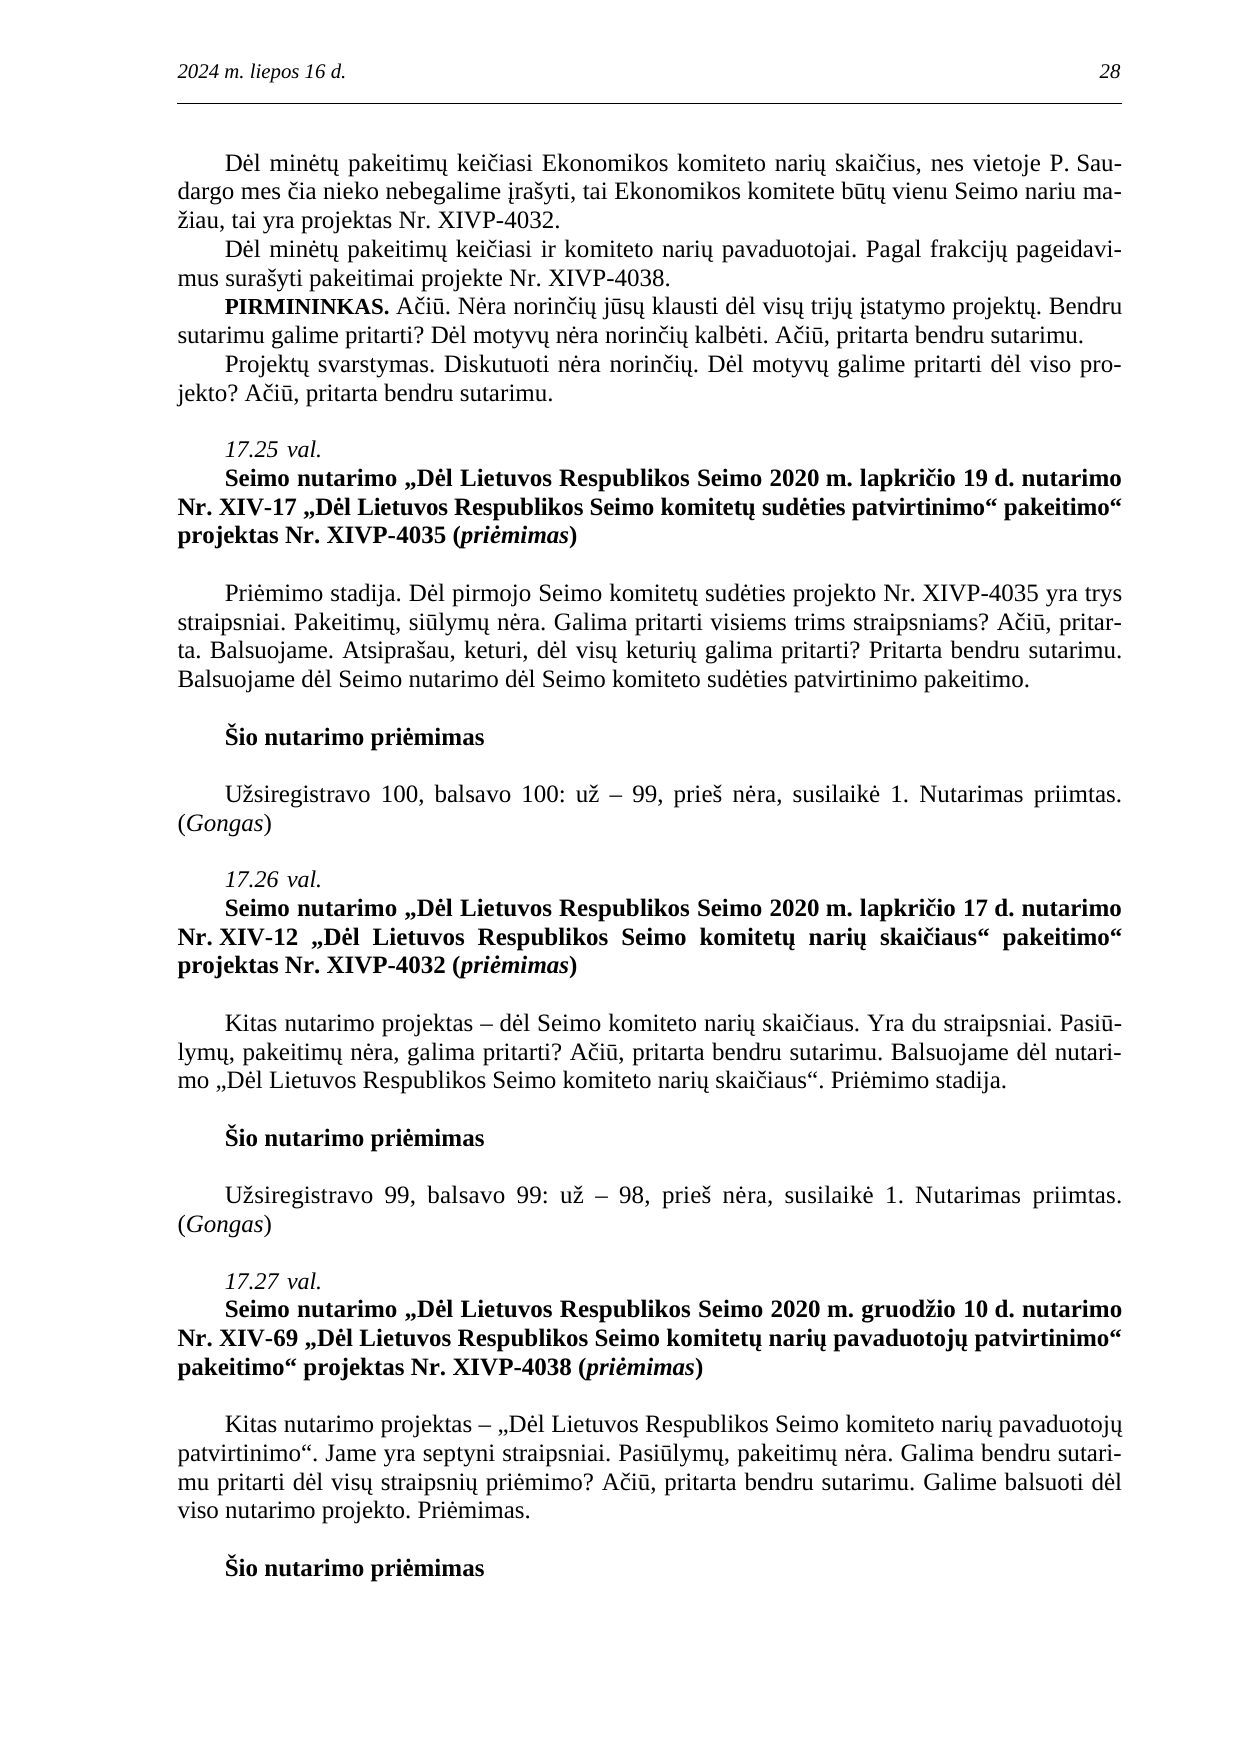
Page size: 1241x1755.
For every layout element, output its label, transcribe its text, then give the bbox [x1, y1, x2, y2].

text Ki­tas nu­ta­ri­mo pro­jek­tas – „Dėl Lie­tu­vos Res­pub­li­kos Sei­mo ko­mi­te­to na­rių pa­va­duo­to­jų pa­tvir­ti­ni­mo“. Ja­me yra sep­ty­ni straips­niai. Pa­siū­ly­mų, pa­kei­ti­mų nė­ra. Ga­li­ma ben­dru su­ta­ri­mu pri­tar­ti dėl vi­sų straips­nių pri­ėmi­mo? Ačiū, pri­tar­ta ben­dru su­ta­ri­mu. Ga­li­me bal­suo­ti dėl vi­so nu­ta­ri­mo pro­jek­to. Pri­ėmi­mas. [177, 1409, 1122, 1524]
text Sei­mo nu­ta­ri­mo „Dėl Lie­tu­vos Res­pub­li­kos Sei­mo 2020 m. gruo­džio 10 d. nu­ta­ri­mo Nr. XIV-69 „Dėl Lie­tu­vos Res­pub­li­kos Sei­mo ko­mi­te­tų na­rių pa­va­duo­to­jų pa­tvir­ti­ni­mo“ pa­kei­ti­mo“ pro­jek­tas Nr. XIVP-4038 (pri­ėmi­mas) [177, 1294, 1122, 1381]
text Sei­mo nu­ta­ri­mo „Dėl Lie­tu­vos Res­pub­li­kos Sei­mo 2020 m. lap­kri­čio 19 d. nu­ta­ri­mo Nr. XIV-17 „Dėl Lie­tu­vos Res­pub­li­kos Sei­mo ko­mi­te­tų su­dė­ties pa­tvir­ti­ni­mo“ pa­kei­ti­mo“ pro­jek­tas Nr. XIVP-4035 (pri­ėmi­mas) [177, 463, 1122, 549]
text Pro­jek­tų svars­ty­mas. Dis­ku­tuo­ti nė­ra no­rin­čių. Dėl mo­ty­vų ga­li­me pri­tar­ti dėl vi­so pro­jek­to? Ačiū, pri­tar­ta ben­dru su­ta­ri­mu. [177, 349, 1122, 406]
text 17.25 val. [224, 435, 1122, 463]
text Už­si­re­gist­ra­vo 100, bal­sa­vo 100: už – 99, prieš nė­ra, su­si­lai­kė 1. Nu­ta­ri­mas pri­im­tas. (Gon­gas) [177, 779, 1122, 837]
text Ki­tas nu­ta­ri­mo pro­jek­tas – dėl Sei­mo ko­mi­te­to na­rių skai­čiaus. Yra du straips­niai. Pa­siū­ly­mų, pa­kei­ti­mų nė­ra, ga­li­ma pri­tar­ti? Ačiū, pri­tar­ta ben­dru su­ta­ri­mu. Bal­suo­ja­me dėl nu­ta­ri­mo „Dėl Lie­tu­vos Res­pub­li­kos Sei­mo ko­mi­te­to na­rių skai­čiaus“. Pri­ėmi­mo sta­di­ja. [177, 1008, 1122, 1094]
text Sei­mo nu­ta­ri­mo „Dėl Lie­tu­vos Res­pub­li­kos Sei­mo 2020 m. lap­kri­čio 17 d. nu­ta­ri­mo Nr. XIV-12 „Dėl Lie­tu­vos Res­pub­li­kos Sei­mo ko­mi­te­tų na­rių skai­čiaus“ pa­kei­ti­mo“ projek­tas Nr. XIVP-4032 (pri­ėmi­mas) [177, 893, 1122, 979]
text Dėl mi­nė­tų pa­kei­ti­mų kei­čia­si Eko­no­mi­kos ko­mi­te­to na­rių skai­čius, nes vie­to­je P. Sau­dar­go mes čia nie­ko ne­be­ga­li­me įra­šy­ti, tai Eko­no­mi­kos ko­mi­te­te bū­tų vie­nu Sei­mo na­riu ma­žiau, tai yra pro­jek­tas Nr. XIVP-4032. [177, 148, 1122, 234]
text 17.27 val. [224, 1267, 1122, 1294]
text Šio nu­ta­ri­mo pri­ėmi­mas [177, 1553, 1122, 1582]
text 17.26 val. [224, 865, 1122, 893]
text Pri­ėmi­mo sta­di­ja. Dėl pir­mo­jo Sei­mo ko­mi­te­tų su­dė­ties pro­jek­to Nr. XIVP-4035 yra trys straips­niai. Pa­kei­ti­mų, siū­ly­mų nė­ra. Ga­li­ma pri­tar­ti vi­siems trims straips­niams? Ačiū, pri­tar­ta. Bal­suo­ja­me. At­si­pra­šau, ke­tu­ri, dėl vi­sų ke­tu­rių ga­li­ma pri­tar­ti? Pri­tar­ta ben­dru su­ta­ri­mu. Bal­suo­ja­me dėl Sei­mo nu­ta­ri­mo dėl Sei­mo ko­mi­te­to su­dė­ties pa­tvir­ti­ni­mo pa­kei­ti­mo. [177, 578, 1122, 693]
text Šio nu­ta­ri­mo pri­ėmi­mas [177, 722, 1122, 750]
text Šio nu­ta­ri­mo pri­ėmi­mas [177, 1123, 1122, 1152]
text PIRMININKAS. Ačiū. Nė­ra no­rin­čių jū­sų klaus­ti dėl vi­sų tri­jų įsta­ty­mo pro­jek­tų. Ben­dru su­ta­ri­mu ga­li­me pri­tar­ti? Dėl mo­ty­vų nė­ra no­rin­čių kal­bė­ti. Ačiū, pri­tar­ta ben­dru su­ta­ri­mu. [177, 291, 1122, 349]
text Dėl mi­nė­tų pa­kei­ti­mų kei­čia­si ir ko­mi­te­to na­rių pa­va­duo­to­jai. Pa­gal frak­ci­jų pa­gei­da­vi­mus su­ra­šy­ti pa­kei­ti­mai pro­jek­te Nr. XIVP-4038. [177, 234, 1122, 291]
text Už­si­re­gist­ra­vo 99, bal­sa­vo 99: už – 98, prieš nė­ra, su­si­lai­kė 1. Nu­ta­ri­mas pri­im­tas. (Gon­gas) [177, 1180, 1122, 1238]
